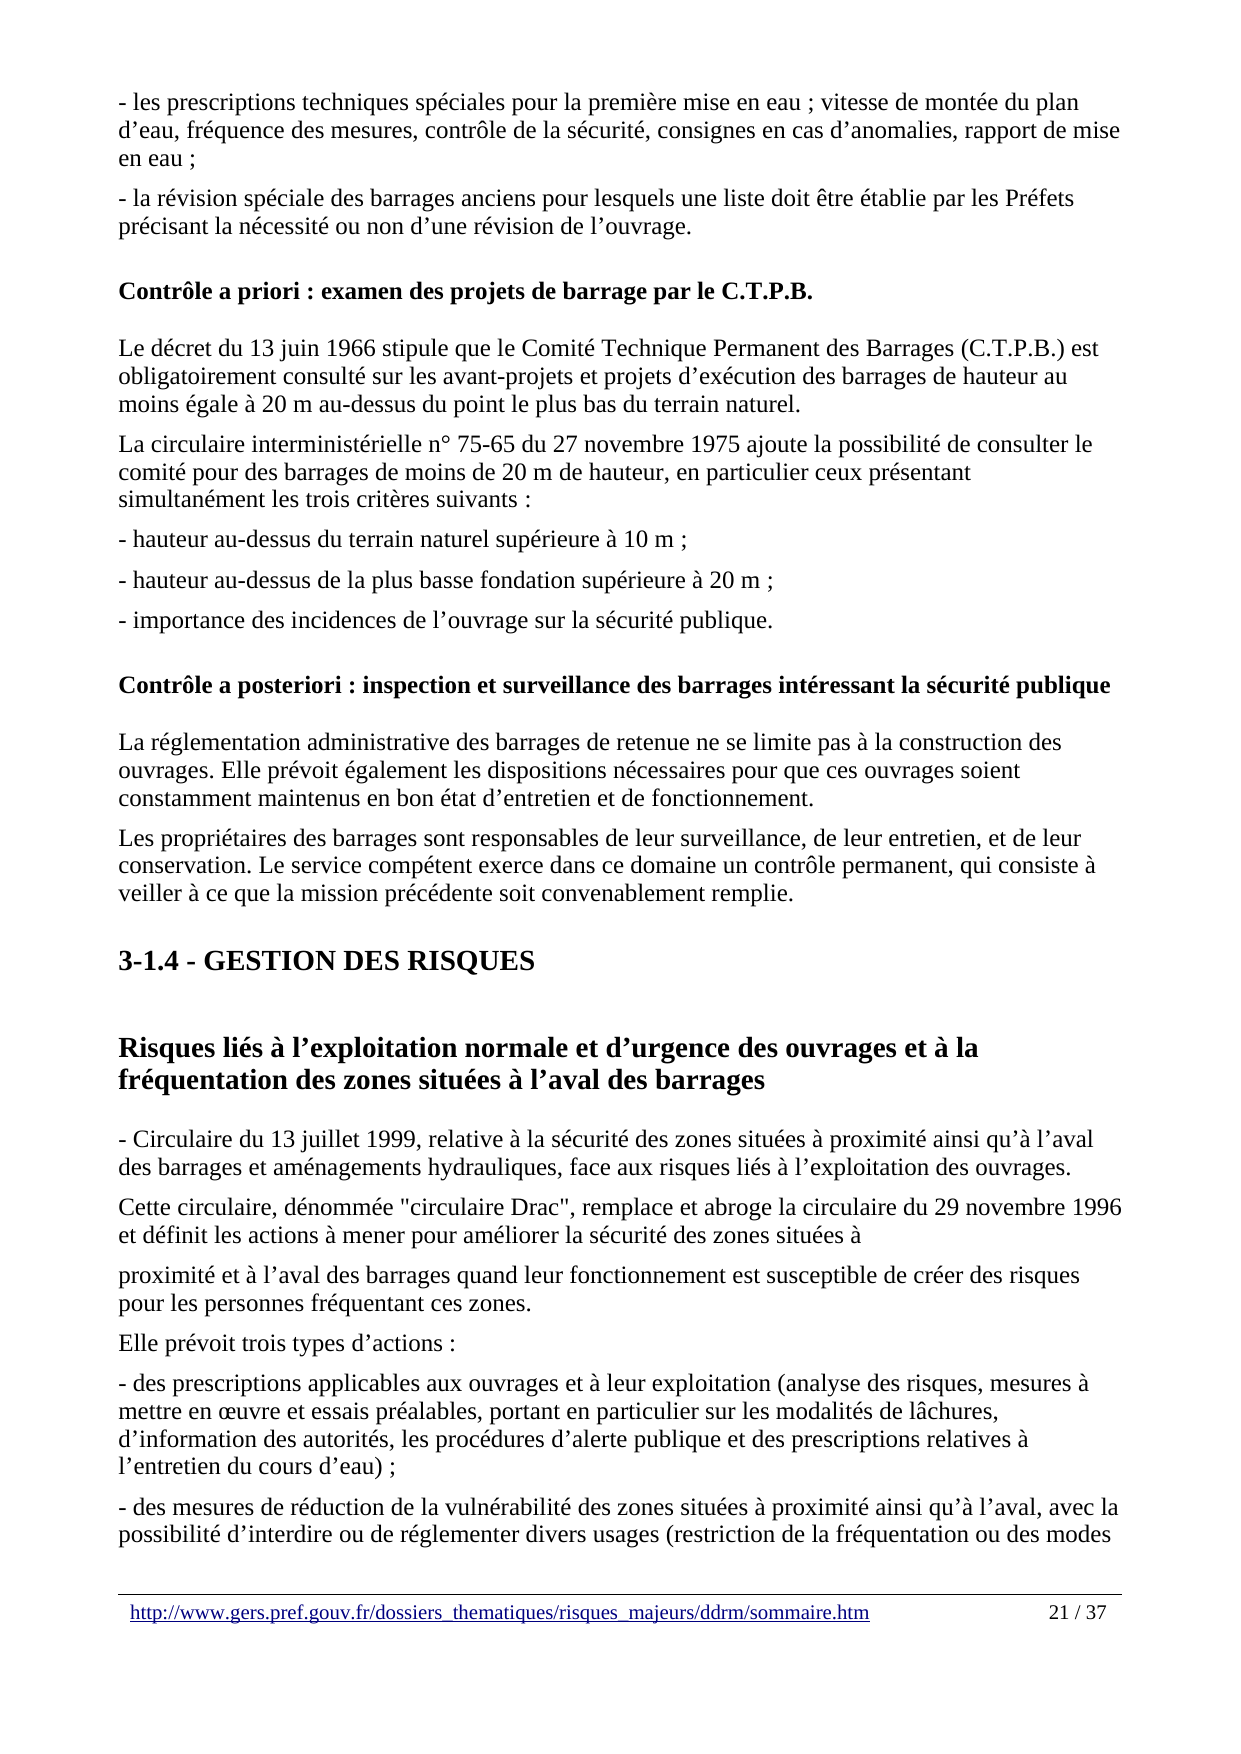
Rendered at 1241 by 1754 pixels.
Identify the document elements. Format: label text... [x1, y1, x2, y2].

text Elle prévoit trois types d’actions : [118, 1329, 1122, 1357]
text - importance des incidences de l’ouvrage sur la sécurité publique. [118, 606, 1122, 634]
text Le décret du 13 juin 1966 stipule que le Comité Technique Permanent des Barrages (C.T.P.B.) est obligatoirement consulté sur les avant-projets et projets d’exécution des barrages de hauteur au moins égale à 20 m au-dessus du point le plus bas du terrain naturel. [118, 334, 1122, 417]
text - Circulaire du 13 juillet 1999, relative à la sécurité des zones situées à proximité ainsi qu’à l’aval des barrages et aménagements hydrauliques, face aux risques liés à l’exploitation des ouvrages. [118, 1125, 1122, 1181]
text - des mesures de réduction de la vulnérabilité des zones situées à proximité ainsi qu’à l’aval, avec la possibilité d’interdire ou de réglementer divers usages (restriction de la fréquentation ou des modes [118, 1493, 1122, 1548]
text La circulaire interministérielle n° 75-65 du 27 novembre 1975 ajoute la possibilité de consulter le comité pour des barrages de moins de 20 m de hauteur, en particulier ceux présentant simultanément les trois critères suivants : [118, 430, 1122, 513]
text - hauteur au-dessus du terrain naturel supérieure à 10 m ; [118, 526, 1122, 553]
subtitle Risques liés à l’exploitation normale et d’urgence des ouvrages et à la fréquentation des zones situées à l’aval des barrages [118, 1031, 1122, 1096]
text - la révision spéciale des barrages anciens pour lesquels une liste doit être établie par les Préfets précisant la nécessité ou non d’une révision de l’ouvrage. [118, 184, 1122, 239]
text proximité et à l’aval des barrages quand leur fonctionnement est susceptible de créer des risques pour les personnes fréquentant ces zones. [118, 1261, 1122, 1317]
text - hauteur au-dessus de la plus basse fondation supérieure à 20 m ; [118, 566, 1122, 593]
text Cette circulaire, dénommée "circulaire Drac", remplace et abroge la circulaire du 29 novembre 1996 et définit les actions à mener pour améliorer la sécurité des zones situées à [118, 1193, 1122, 1249]
text La réglementation administrative des barrages de retenue ne se limite pas à la construction des ouvrages. Elle prévoit également les dispositions nécessaires pour que ces ouvrages soient constamment maintenus en bon état d’entretien et de fonctionnement. [118, 728, 1122, 811]
text - les prescriptions techniques spéciales pour la première mise en eau ; vitesse de montée du plan d’eau, fréquence des mesures, contrôle de la sécurité, consignes en cas d’anomalies, rapport de mise en eau ; [118, 88, 1122, 172]
subtitle 3-1.4 - GESTION DES RISQUES [118, 944, 1122, 977]
text Les propriétaires des barrages sont responsables de leur surveillance, de leur entretien, et de leur conservation. Le service compétent exerce dans ce domaine un contrôle permanent, qui consiste à veiller à ce que la mission précédente soit convenablement remplie. [118, 824, 1122, 907]
subtitle Contrôle a posteriori : inspection et surveillance des barrages intéressant la sécurité publique [118, 671, 1122, 699]
subtitle Contrôle a priori : examen des projets de barrage par le C.T.P.B. [118, 277, 1122, 305]
text - des prescriptions applicables aux ouvrages et à leur exploitation (analyse des risques, mesures à mettre en œuvre et essais préalables, portant en particulier sur les modalités de lâchures, d’information des autorités, les procédures d’alerte publique et des prescriptions relatives à l’entretien du cours d’eau) ; [118, 1369, 1122, 1480]
